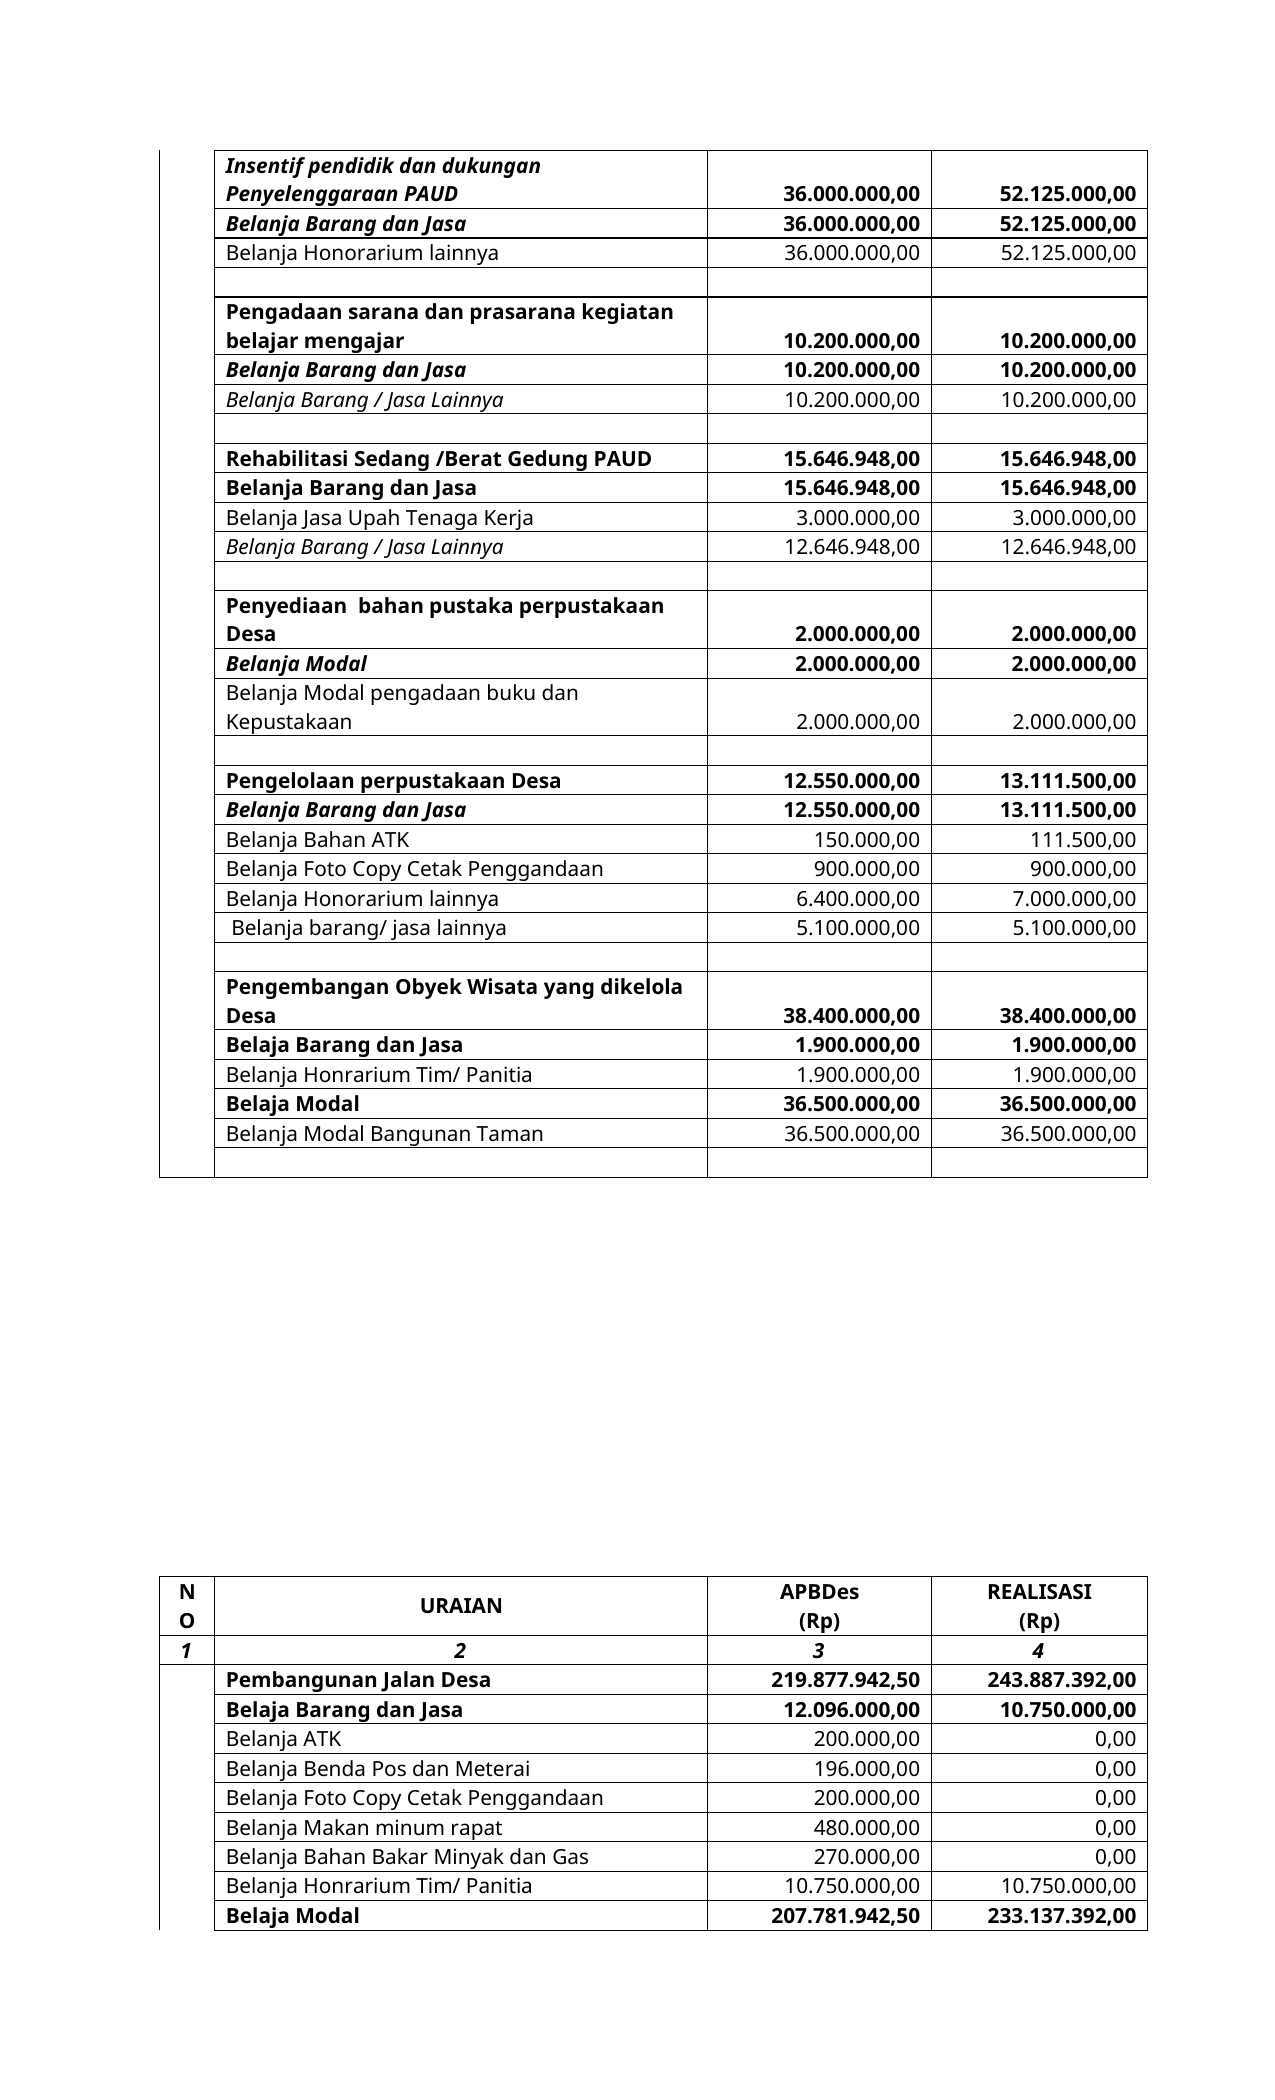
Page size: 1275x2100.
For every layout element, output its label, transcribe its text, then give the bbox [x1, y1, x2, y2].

table_cell 38.400.000,00 [708, 972, 931, 1029]
table_cell [215, 943, 707, 971]
table_cell [160, 561, 214, 590]
table_cell 12.646.948,00 [932, 532, 1147, 561]
table_cell [160, 678, 214, 735]
table_cell 10.750.000,00 [708, 1872, 931, 1900]
table_cell 10.200.000,00 [708, 298, 931, 354]
table_cell [215, 414, 707, 443]
table_cell 10.200.000,00 [708, 355, 931, 384]
table_cell [160, 238, 214, 267]
table_cell [160, 1900, 214, 1929]
table_cell REALISASI [932, 1577, 1147, 1605]
table_cell 10.200.000,00 [932, 298, 1147, 354]
table_cell [215, 736, 707, 765]
table_cell [160, 942, 214, 971]
table_cell 2.000.000,00 [708, 649, 931, 677]
table_cell 200.000,00 [708, 1783, 931, 1812]
table_cell [708, 268, 931, 296]
table_cell [708, 562, 931, 590]
table_cell 196.000,00 [708, 1754, 931, 1782]
table_cell [160, 1178, 214, 1547]
table_cell [160, 971, 214, 1029]
table_cell [160, 384, 214, 413]
table_cell 233.137.392,00 [932, 1901, 1147, 1929]
table_cell Belanja Modal [215, 649, 707, 677]
table_cell [215, 562, 707, 590]
table_cell Belanja Barang / Jasa Lainnya [215, 385, 707, 413]
table_cell Pengelolaan perpustakaan Desa [215, 766, 707, 794]
table_cell 3 [708, 1636, 931, 1664]
table_cell [160, 1547, 214, 1576]
table_cell Belanja Barang dan Jasa [215, 795, 707, 824]
table_cell APBDes [708, 1577, 931, 1605]
table_cell Belanja Jasa Upah Tenaga Kerja [215, 503, 707, 531]
table_cell 0,00 [932, 1754, 1147, 1782]
table_cell [932, 943, 1147, 971]
table_cell [932, 414, 1147, 443]
table_cell [160, 912, 214, 942]
table_cell Belanja Bahan ATK [215, 825, 707, 853]
table_cell Belanja Honorarium lainnya [215, 884, 707, 912]
table_cell 1 [160, 1636, 214, 1664]
table_cell 12.096.000,00 [708, 1695, 931, 1723]
table_cell [160, 590, 214, 648]
table_cell 1.900.000,00 [932, 1030, 1147, 1059]
table_cell [932, 562, 1147, 590]
table_cell 36.500.000,00 [932, 1089, 1147, 1118]
table_cell 4 [932, 1636, 1147, 1664]
table_cell 0,00 [932, 1724, 1147, 1753]
table_cell Belaja Modal [215, 1901, 707, 1929]
table_cell [214, 1547, 708, 1576]
table_cell 6.400.000,00 [708, 884, 931, 912]
table_cell [932, 268, 1147, 296]
table_cell [932, 736, 1147, 765]
table_cell [160, 502, 214, 531]
table_cell 150.000,00 [708, 825, 931, 853]
table_cell [160, 1665, 214, 1694]
table_cell [708, 414, 931, 443]
table_cell 900.000,00 [708, 854, 931, 883]
table_cell Belanja barang/ jasa lainnya [215, 913, 707, 942]
table_cell 10.750.000,00 [932, 1695, 1147, 1723]
table_cell Belanja ATK [215, 1724, 707, 1753]
table_cell [160, 150, 214, 208]
table_cell 15.646.948,00 [932, 473, 1147, 502]
table_cell [160, 883, 214, 912]
table_cell [160, 1723, 214, 1753]
table_cell [160, 1782, 214, 1812]
table_cell [708, 736, 931, 765]
table_cell 12.550.000,00 [708, 795, 931, 824]
table_cell 10.200.000,00 [932, 355, 1147, 384]
table_cell 0,00 [932, 1783, 1147, 1812]
table_cell [160, 354, 214, 384]
table_cell 2.000.000,00 [932, 591, 1147, 648]
table_cell Belanja Benda Pos dan Meterai [215, 1754, 707, 1782]
table_cell [160, 1147, 214, 1177]
table_cell 10.750.000,00 [932, 1872, 1147, 1900]
table_cell Belanja Bahan Bakar Minyak dan Gas [215, 1842, 707, 1871]
table_cell Belanja Foto Copy Cetak Penggandaan [215, 1783, 707, 1812]
table_cell 7.000.000,00 [932, 884, 1147, 912]
table_cell 15.646.948,00 [932, 444, 1147, 472]
table_cell [160, 1694, 214, 1723]
table_cell [708, 943, 931, 971]
table_cell Belanja Modal pengadaan buku dan Kepustakaan [215, 679, 707, 735]
table_cell [160, 735, 214, 765]
table_cell [160, 1118, 214, 1147]
table_cell Rehabilitasi Sedang /Berat Gedung PAUD [215, 444, 707, 472]
table_cell [160, 853, 214, 883]
table_cell Pengadaan sarana dan prasarana kegiatan belajar mengajar [215, 298, 707, 354]
table_cell 2.000.000,00 [708, 679, 931, 735]
table_cell URAIAN [215, 1577, 707, 1635]
table_cell 13.111.500,00 [932, 766, 1147, 794]
table_cell 0,00 [932, 1842, 1147, 1871]
table_cell [708, 1148, 931, 1177]
table_cell 52.125.000,00 [932, 151, 1147, 208]
table_cell Belanja Honrarium Tim/ Panitia [215, 1060, 707, 1088]
table_cell Belaja Barang dan Jasa [215, 1030, 707, 1059]
table_cell 38.400.000,00 [932, 972, 1147, 1029]
table_cell 36.000.000,00 [708, 151, 931, 208]
table_cell Belanja Makan minum rapat [215, 1813, 707, 1841]
table_cell Pembangunan Jalan Desa [215, 1665, 707, 1694]
table_cell [160, 765, 214, 794]
table_cell 1.900.000,00 [708, 1060, 931, 1088]
table_cell [160, 443, 214, 472]
table_cell 2.000.000,00 [708, 591, 931, 648]
table_cell 480.000,00 [708, 1813, 931, 1841]
table_cell [160, 1871, 214, 1900]
table_cell Penyediaan bahan pustaka perpustakaan Desa [215, 591, 707, 648]
table_cell [932, 1148, 1147, 1177]
table_cell 207.781.942,50 [708, 1901, 931, 1929]
table_cell [708, 1178, 931, 1547]
table_cell [931, 1178, 1147, 1547]
table_cell [160, 1059, 214, 1088]
table_cell Belanja Foto Copy Cetak Penggandaan [215, 854, 707, 883]
table_cell [160, 1029, 214, 1059]
table_cell 52.125.000,00 [932, 239, 1147, 267]
table_cell 1.900.000,00 [708, 1030, 931, 1059]
table_cell 15.646.948,00 [708, 444, 931, 472]
table_cell Belanja Barang dan Jasa [215, 209, 707, 237]
table_cell [160, 296, 214, 354]
table_cell (Rp) [932, 1605, 1147, 1635]
table_cell Belanja Honrarium Tim/ Panitia [215, 1872, 707, 1900]
table_cell 10.200.000,00 [932, 385, 1147, 413]
table_cell 0,00 [932, 1813, 1147, 1841]
table_cell [160, 648, 214, 677]
table_cell 270.000,00 [708, 1842, 931, 1871]
table_cell 3.000.000,00 [708, 503, 931, 531]
table_cell 2 [215, 1636, 707, 1664]
table_cell 13.111.500,00 [932, 795, 1147, 824]
table_cell 219.877.942,50 [708, 1665, 931, 1694]
table_cell 2.000.000,00 [932, 649, 1147, 677]
table_cell 36.500.000,00 [708, 1119, 931, 1147]
table_cell 900.000,00 [932, 854, 1147, 883]
table_cell [160, 1753, 214, 1782]
table_cell Pengembangan Obyek Wisata yang dikelola Desa [215, 972, 707, 1029]
table_cell 52.125.000,00 [932, 209, 1147, 237]
table_cell [160, 1812, 214, 1841]
table_cell 1.900.000,00 [932, 1060, 1147, 1088]
table_cell (Rp) [708, 1605, 931, 1635]
table_cell 36.500.000,00 [932, 1119, 1147, 1147]
table_cell 12.550.000,00 [708, 766, 931, 794]
table_cell [160, 413, 214, 443]
table_cell Belaja Modal [215, 1089, 707, 1118]
table_cell 10.200.000,00 [708, 385, 931, 413]
table_cell [160, 472, 214, 502]
table_cell Belanja Barang dan Jasa [215, 473, 707, 502]
table_cell [708, 1547, 931, 1576]
table_cell 2.000.000,00 [932, 679, 1147, 735]
table_cell [160, 208, 214, 237]
table_cell 15.646.948,00 [708, 473, 931, 502]
table_cell 5.100.000,00 [708, 913, 931, 942]
table_cell 111.500,00 [932, 825, 1147, 853]
table_cell Belanja Honorarium lainnya [215, 239, 707, 267]
table_cell NO [160, 1577, 214, 1635]
table_cell [160, 794, 214, 824]
table_cell [160, 1088, 214, 1118]
table_cell Belanja Barang / Jasa Lainnya [215, 532, 707, 561]
table_cell [215, 268, 707, 296]
table_cell [160, 267, 214, 296]
table_cell Belanja Modal Bangunan Taman [215, 1119, 707, 1147]
table_cell [214, 1178, 708, 1547]
table_cell 36.500.000,00 [708, 1089, 931, 1118]
table_cell [160, 824, 214, 853]
table_cell 3.000.000,00 [932, 503, 1147, 531]
table_cell [931, 1547, 1147, 1576]
table_cell Belaja Barang dan Jasa [215, 1695, 707, 1723]
table_cell 36.000.000,00 [708, 239, 931, 267]
table_cell 200.000,00 [708, 1724, 931, 1753]
table_cell 36.000.000,00 [708, 209, 931, 237]
table_cell [215, 1148, 707, 1177]
table_cell 5.100.000,00 [932, 913, 1147, 942]
table_cell Belanja Barang dan Jasa [215, 355, 707, 384]
table_cell [160, 531, 214, 561]
table_cell [160, 1841, 214, 1871]
table_cell 12.646.948,00 [708, 532, 931, 561]
table_cell 243.887.392,00 [932, 1665, 1147, 1694]
table_cell Insentif pendidik dan dukungan Penyelenggaraan PAUD [215, 151, 707, 208]
